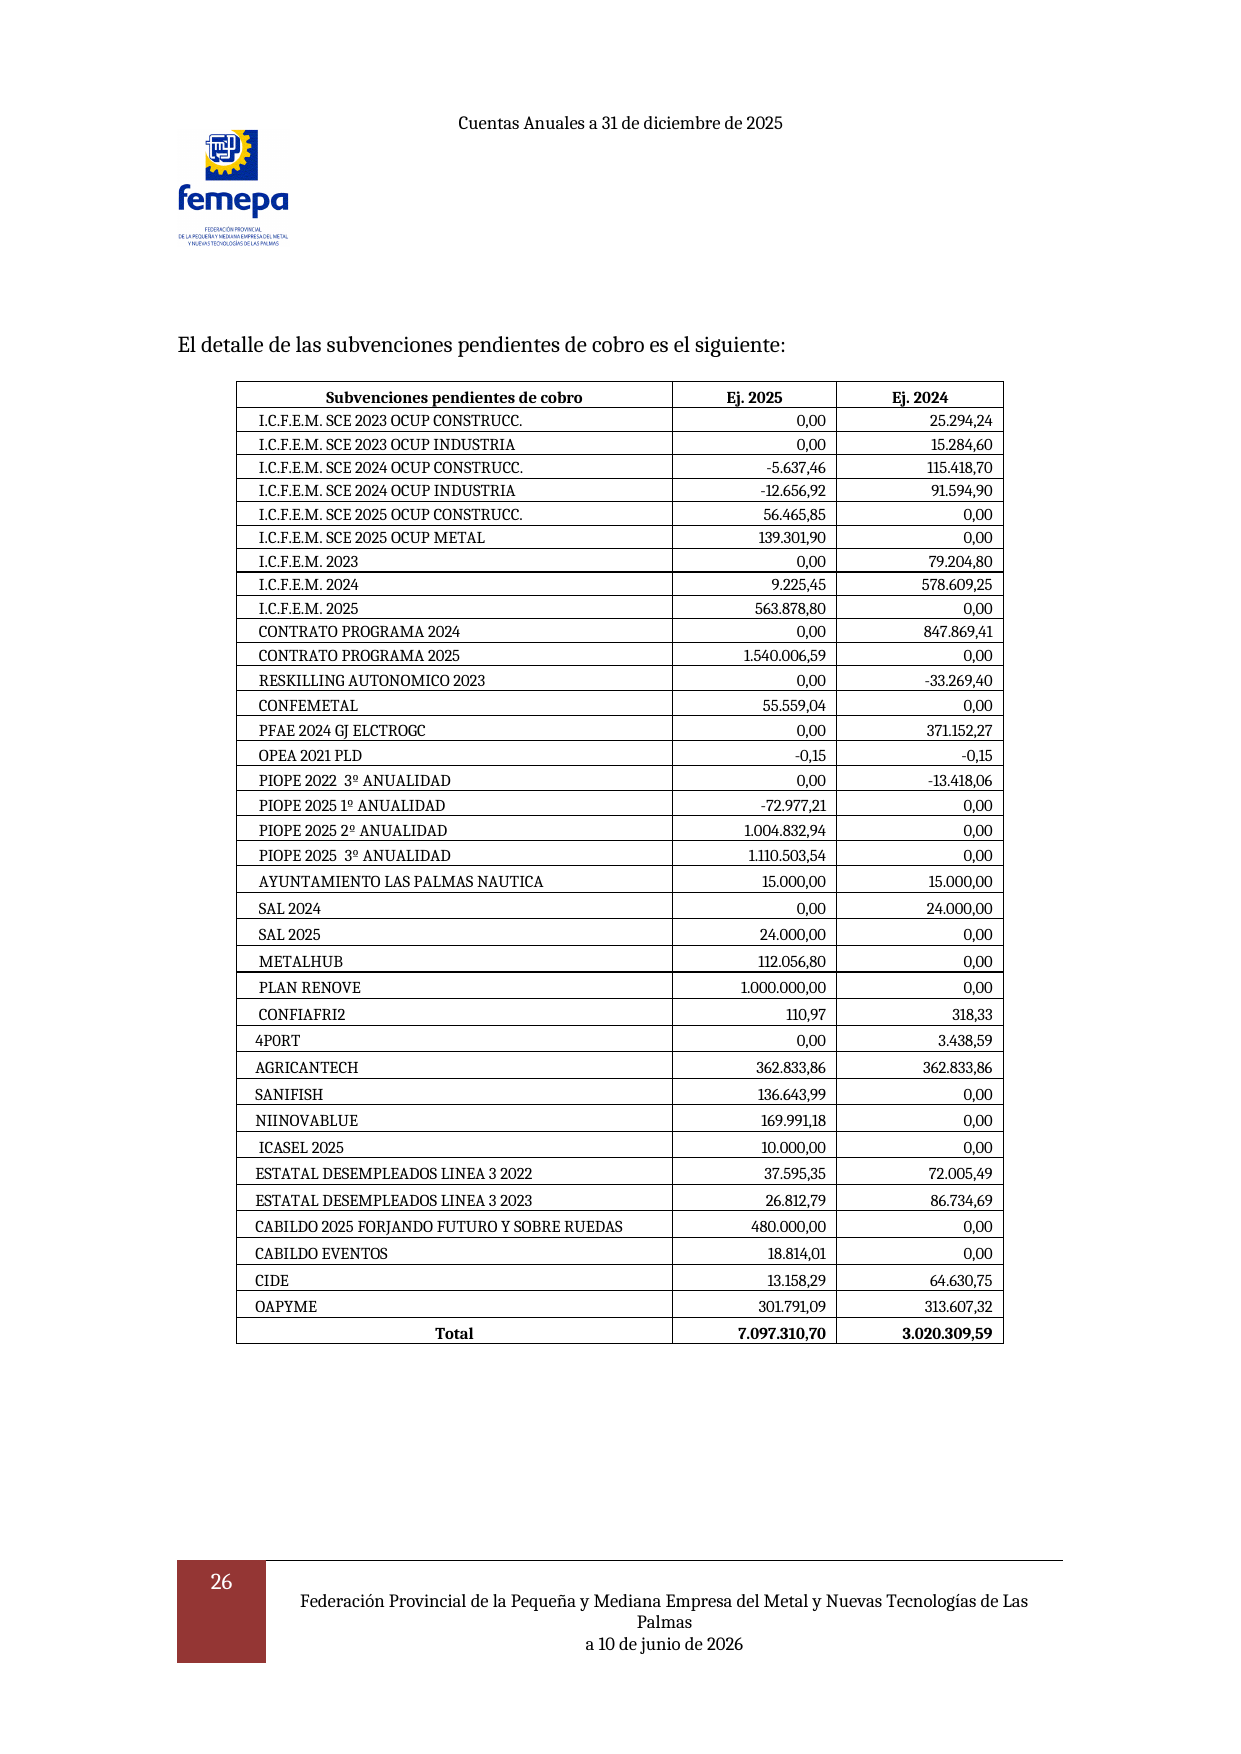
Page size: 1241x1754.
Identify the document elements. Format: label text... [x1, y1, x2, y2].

table_cell 847.869,41 [837, 619, 1003, 642]
table_cell 64.630,75 [837, 1265, 1003, 1290]
table_cell 0,00 [837, 596, 1003, 618]
table_cell ESTATAL DESEMPLEADOS LINEA 3 2023 [237, 1185, 672, 1210]
table_header Subvenciones pendientes de cobro [237, 382, 672, 407]
table_cell SANIFISH [237, 1079, 672, 1104]
table_cell 18.814,01 [673, 1238, 836, 1263]
table_cell I.C.F.E.M. 2023 [237, 549, 672, 571]
table_cell 563.878,80 [673, 596, 836, 618]
table_cell 0,00 [837, 973, 1003, 998]
table_cell 3.438,59 [837, 1026, 1003, 1051]
table_cell AGRICANTECH [237, 1052, 672, 1078]
table_cell CABILDO 2025 FORJANDO FUTURO Y SOBRE RUEDAS [237, 1211, 672, 1237]
table_cell I.C.F.E.M. SCE 2025 OCUP METAL [237, 526, 672, 548]
text El detalle de las subvenciones pendientes de cobro es el siguiente: [177, 324, 1061, 360]
table_cell 0,00 [673, 766, 836, 790]
table_cell I.C.F.E.M. SCE 2023 OCUP CONSTRUCC. [237, 408, 672, 431]
table_cell 7.097.310,70 [673, 1318, 836, 1343]
table_header Ej. 2024 [837, 382, 1003, 407]
table_cell 0,00 [673, 549, 836, 571]
table_cell 0,00 [673, 432, 836, 454]
table_cell AYUNTAMIENTO LAS PALMAS NAUTICA [237, 866, 672, 892]
table_cell 24.000,00 [673, 919, 836, 945]
table_cell CONFEMETAL [237, 691, 672, 715]
table_cell 362.833,86 [673, 1052, 836, 1078]
table_cell ESTATAL DESEMPLEADOS LINEA 3 2022 [237, 1158, 672, 1184]
table_cell 0,00 [837, 1079, 1003, 1104]
table_cell 0,00 [673, 716, 836, 740]
table_cell 480.000,00 [673, 1211, 836, 1237]
table_cell 72.005,49 [837, 1158, 1003, 1184]
table_cell 24.000,00 [837, 893, 1003, 918]
table_cell 3.020.309,59 [837, 1318, 1003, 1343]
table_cell 37.595,35 [673, 1158, 836, 1184]
table_cell I.C.F.E.M. SCE 2025 OCUP CONSTRUCC. [237, 502, 672, 524]
table_cell 1.004.832,94 [673, 816, 836, 840]
table_cell Total [237, 1318, 672, 1343]
table_cell 136.643,99 [673, 1079, 836, 1104]
table_cell PLAN RENOVE [237, 973, 672, 998]
table_cell 0,00 [837, 526, 1003, 548]
table_cell SAL 2025 [237, 919, 672, 945]
table_cell OPEA 2021 PLD [237, 741, 672, 765]
table_cell 15.000,00 [837, 866, 1003, 892]
table_cell 25.294,24 [837, 408, 1003, 431]
table_cell 0,00 [673, 893, 836, 918]
table_cell 0,00 [673, 666, 836, 690]
table_cell PFAE 2024 GJ ELCTROGC [237, 716, 672, 740]
table_cell 115.418,70 [837, 455, 1003, 478]
table_cell 26.812,79 [673, 1185, 836, 1210]
table_cell 91.594,90 [837, 479, 1003, 501]
table_cell 371.152,27 [837, 716, 1003, 740]
table_cell CONTRATO PROGRAMA 2025 [237, 643, 672, 665]
table_cell PIOPE 2022 3º ANUALIDAD [237, 766, 672, 790]
table_cell 0,00 [837, 946, 1003, 971]
table_cell 0,00 [837, 1105, 1003, 1131]
table_cell PIOPE 2025 2º ANUALIDAD [237, 816, 672, 840]
table_cell 112.056,80 [673, 946, 836, 971]
table_cell CONTRATO PROGRAMA 2024 [237, 619, 672, 642]
table_cell I.C.F.E.M. SCE 2024 OCUP INDUSTRIA [237, 479, 672, 501]
table_cell OAPYME [237, 1291, 672, 1317]
table_cell 15.284,60 [837, 432, 1003, 454]
table_cell METALHUB [237, 946, 672, 971]
table_cell 139.301,90 [673, 526, 836, 548]
table_cell 9.225,45 [673, 573, 836, 595]
table_cell 55.559,04 [673, 691, 836, 715]
table_cell 79.204,80 [837, 549, 1003, 571]
table_cell 0,00 [837, 1211, 1003, 1237]
table_cell 4P0RT [237, 1026, 672, 1051]
table_cell 318,33 [837, 999, 1003, 1024]
table_cell 169.991,18 [673, 1105, 836, 1131]
table_cell 0,00 [837, 691, 1003, 715]
table_cell 0,00 [837, 919, 1003, 945]
table_cell I.C.F.E.M. SCE 2024 OCUP CONSTRUCC. [237, 455, 672, 478]
table_cell -5.637,46 [673, 455, 836, 478]
table_cell -0,15 [837, 741, 1003, 765]
table_cell 313.607,32 [837, 1291, 1003, 1317]
table_cell I.C.F.E.M. 2024 [237, 573, 672, 595]
table_cell 1.110.503,54 [673, 841, 836, 865]
table_cell RESKILLING AUTONOMICO 2023 [237, 666, 672, 690]
table_cell 0,00 [837, 643, 1003, 665]
table_cell -72.977,21 [673, 791, 836, 815]
table_cell PIOPE 2025 1º ANUALIDAD [237, 791, 672, 815]
table_cell 301.791,09 [673, 1291, 836, 1317]
table_cell 362.833,86 [837, 1052, 1003, 1078]
table_cell 10.000,00 [673, 1132, 836, 1157]
table_cell I.C.F.E.M. 2025 [237, 596, 672, 618]
table_cell 0,00 [673, 408, 836, 431]
table_cell SAL 2024 [237, 893, 672, 918]
table_cell 0,00 [837, 502, 1003, 524]
table_cell 0,00 [837, 816, 1003, 840]
table_cell -0,15 [673, 741, 836, 765]
table_cell CABILDO EVENTOS [237, 1238, 672, 1263]
table_cell ICASEL 2025 [237, 1132, 672, 1157]
table_cell 13.158,29 [673, 1265, 836, 1290]
table_cell 56.465,85 [673, 502, 836, 524]
table_cell 1.000.000,00 [673, 973, 836, 998]
table_cell PIOPE 2025 3º ANUALIDAD [237, 841, 672, 865]
table_cell NIINOVABLUE [237, 1105, 672, 1131]
table_cell 0,00 [837, 841, 1003, 865]
table_cell 1.540.006,59 [673, 643, 836, 665]
table_cell 86.734,69 [837, 1185, 1003, 1210]
table_cell 578.609,25 [837, 573, 1003, 595]
table_cell -33.269,40 [837, 666, 1003, 690]
table_cell 110,97 [673, 999, 836, 1024]
table_cell CONFIAFRI2 [237, 999, 672, 1024]
table_cell 0,00 [837, 1132, 1003, 1157]
table_cell I.C.F.E.M. SCE 2023 OCUP INDUSTRIA [237, 432, 672, 454]
table_cell 15.000,00 [673, 866, 836, 892]
table_cell CIDE [237, 1265, 672, 1290]
table_cell -13.418,06 [837, 766, 1003, 790]
table_header Ej. 2025 [673, 382, 836, 407]
table_cell 0,00 [673, 619, 836, 642]
table_cell 0,00 [673, 1026, 836, 1051]
table_cell 0,00 [837, 1238, 1003, 1263]
table_cell -12.656,92 [673, 479, 836, 501]
table_cell 0,00 [837, 791, 1003, 815]
